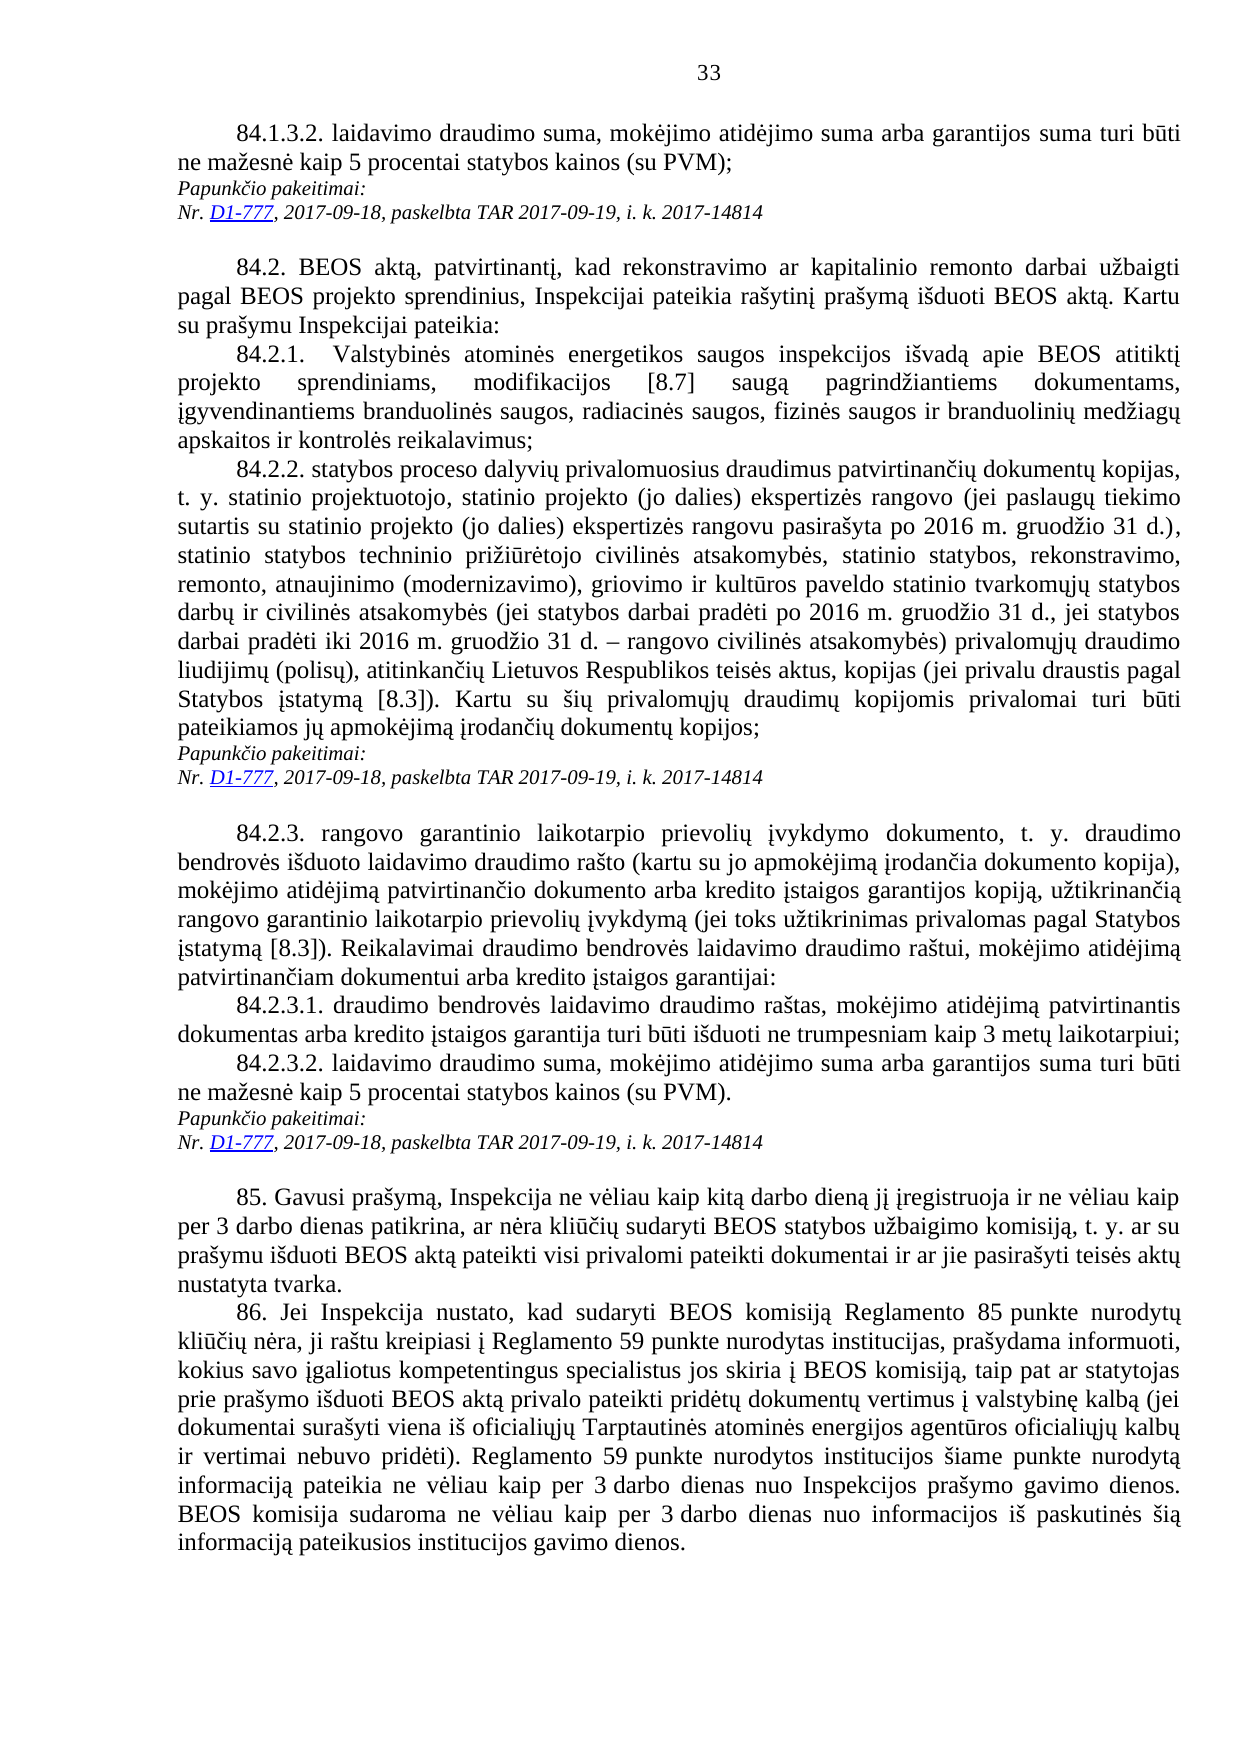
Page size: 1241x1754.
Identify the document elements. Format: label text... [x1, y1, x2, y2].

text 84.2. BEOS aktą, patvirtinantį, kad rekonstravimo ar kapitalinio remonto darbai užbaigti pagal BEOS projekto sprendinius, Inspekcijai pateikia rašytinį prašymą išduoti BEOS aktą. Kartu su prašymu Inspekcijai pateikia: [177, 252, 1181, 339]
text 84.2.3.1. draudimo bendrovės laidavimo draudimo raštas, mokėjimo atidėjimą patvirtinantis dokumentas arba kredito įstaigos garantija turi būti išduoti ne trumpesniam kaip 3 metų laikotarpiui; [177, 991, 1181, 1048]
text 84.2.3.2. laidavimo draudimo suma, mokėjimo atidėjimo suma arba garantijos suma turi būti ne mažesnė kaip 5 procentai statybos kainos (su PVM). [177, 1048, 1181, 1106]
text 85. Gavusi prašymą, Inspekcija ne vėliau kaip kitą darbo dieną jį įregistruoja ir ne vėliau kaip per 3 darbo dienas patikrina, ar nėra kliūčių sudaryti BEOS statybos užbaigimo komisiją, t. y. ar su prašymu išduoti BEOS aktą pateikti visi privalomi pateikti dokumentai ir ar jie pasirašyti teisės aktų nustatyta tvarka. [177, 1182, 1181, 1297]
text Papunkčio pakeitimai: [177, 741, 1181, 765]
text 84.2.1. Valstybinės atominės energetikos saugos inspekcijos išvadą apie BEOS atitiktį projekto sprendiniams, modifikacijos [8.7] saugą pagrindžiantiems dokumentams, įgyvendinantiems branduolinės saugos, radiacinės saugos, fizinės saugos ir branduolinių medžiagų apskaitos ir kontrolės reikalavimus; [177, 339, 1181, 454]
text 84.2.3. rangovo garantinio laikotarpio prievolių įvykdymo dokumento, t. y. draudimo bendrovės išduoto laidavimo draudimo rašto (kartu su jo apmokėjimą įrodančia dokumento kopija), mokėjimo atidėjimą patvirtinančio dokumento arba kredito įstaigos garantijos kopiją, užtikrinančią rangovo garantinio laikotarpio prievolių įvykdymą (jei toks užtikrinimas privalomas pagal Statybos įstatymą [8.3]). Reikalavimai draudimo bendrovės laidavimo draudimo raštui, mokėjimo atidėjimą patvirtinančiam dokumentui arba kredito įstaigos garantijai: [177, 818, 1181, 991]
text 84.1.3.2. laidavimo draudimo suma, mokėjimo atidėjimo suma arba garantijos suma turi būti ne mažesnė kaip 5 procentai statybos kainos (su PVM); [177, 118, 1181, 176]
text Papunkčio pakeitimai: [177, 1106, 1181, 1130]
text 86. Jei Inspekcija nustato, kad sudaryti BEOS komisiją Reglamento 85 punkte nurodytų kliūčių nėra, ji raštu kreipiasi į Reglamento 59 punkte nurodytas institucijas, prašydama informuoti, kokius savo įgaliotus kompetentingus specialistus jos skiria į BEOS komisiją, taip pat ar statytojas prie prašymo išduoti BEOS aktą privalo pateikti pridėtų dokumentų vertimus į valstybinę kalbą (jei dokumentai surašyti viena iš oficialiųjų Tarptautinės atominės energijos agentūros oficialiųjų kalbų ir vertimai nebuvo pridėti). Reglamento 59 punkte nurodytos institucijos šiame punkte nurodytą informaciją pateikia ne vėliau kaip per 3 darbo dienas nuo Inspekcijos prašymo gavimo dienos. BEOS komisija sudaroma ne vėliau kaip per 3 darbo dienas nuo informacijos iš paskutinės šią informaciją pateikusios institucijos gavimo dienos. [177, 1297, 1181, 1556]
text 84.2.2. statybos proceso dalyvių privalomuosius draudimus patvirtinančių dokumentų kopijas, t. y. statinio projektuotojo, statinio projekto (jo dalies) ekspertizės rangovo (jei paslaugų tiekimo sutartis su statinio projekto (jo dalies) ekspertizės rangovu pasirašyta po 2016 m. gruodžio 31 d.), statinio statybos techninio prižiūrėtojo civilinės atsakomybės, statinio statybos, rekonstravimo, remonto, atnaujinimo (modernizavimo), griovimo ir kultūros paveldo statinio tvarkomųjų statybos darbų ir civilinės atsakomybės (jei statybos darbai pradėti po 2016 m. gruodžio 31 d., jei statybos darbai pradėti iki 2016 m. gruodžio 31 d. – rangovo civilinės atsakomybės) privalomųjų draudimo liudijimų (polisų), atitinkančių Lietuvos Respublikos teisės aktus, kopijas (jei privalu draustis pagal Statybos įstatymą [8.3]). Kartu su šių privalomųjų draudimų kopijomis privalomai turi būti pateikiamos jų apmokėjimą įrodančių dokumentų kopijos; [177, 454, 1181, 741]
text Nr. D1-777, 2017-09-18, paskelbta TAR 2017-09-19, i. k. 2017-14814 [177, 1130, 1181, 1154]
text Nr. D1-777, 2017-09-18, paskelbta TAR 2017-09-19, i. k. 2017-14814 [177, 200, 1181, 224]
text Papunkčio pakeitimai: [177, 176, 1181, 200]
text Nr. D1-777, 2017-09-18, paskelbta TAR 2017-09-19, i. k. 2017-14814 [177, 765, 1181, 789]
